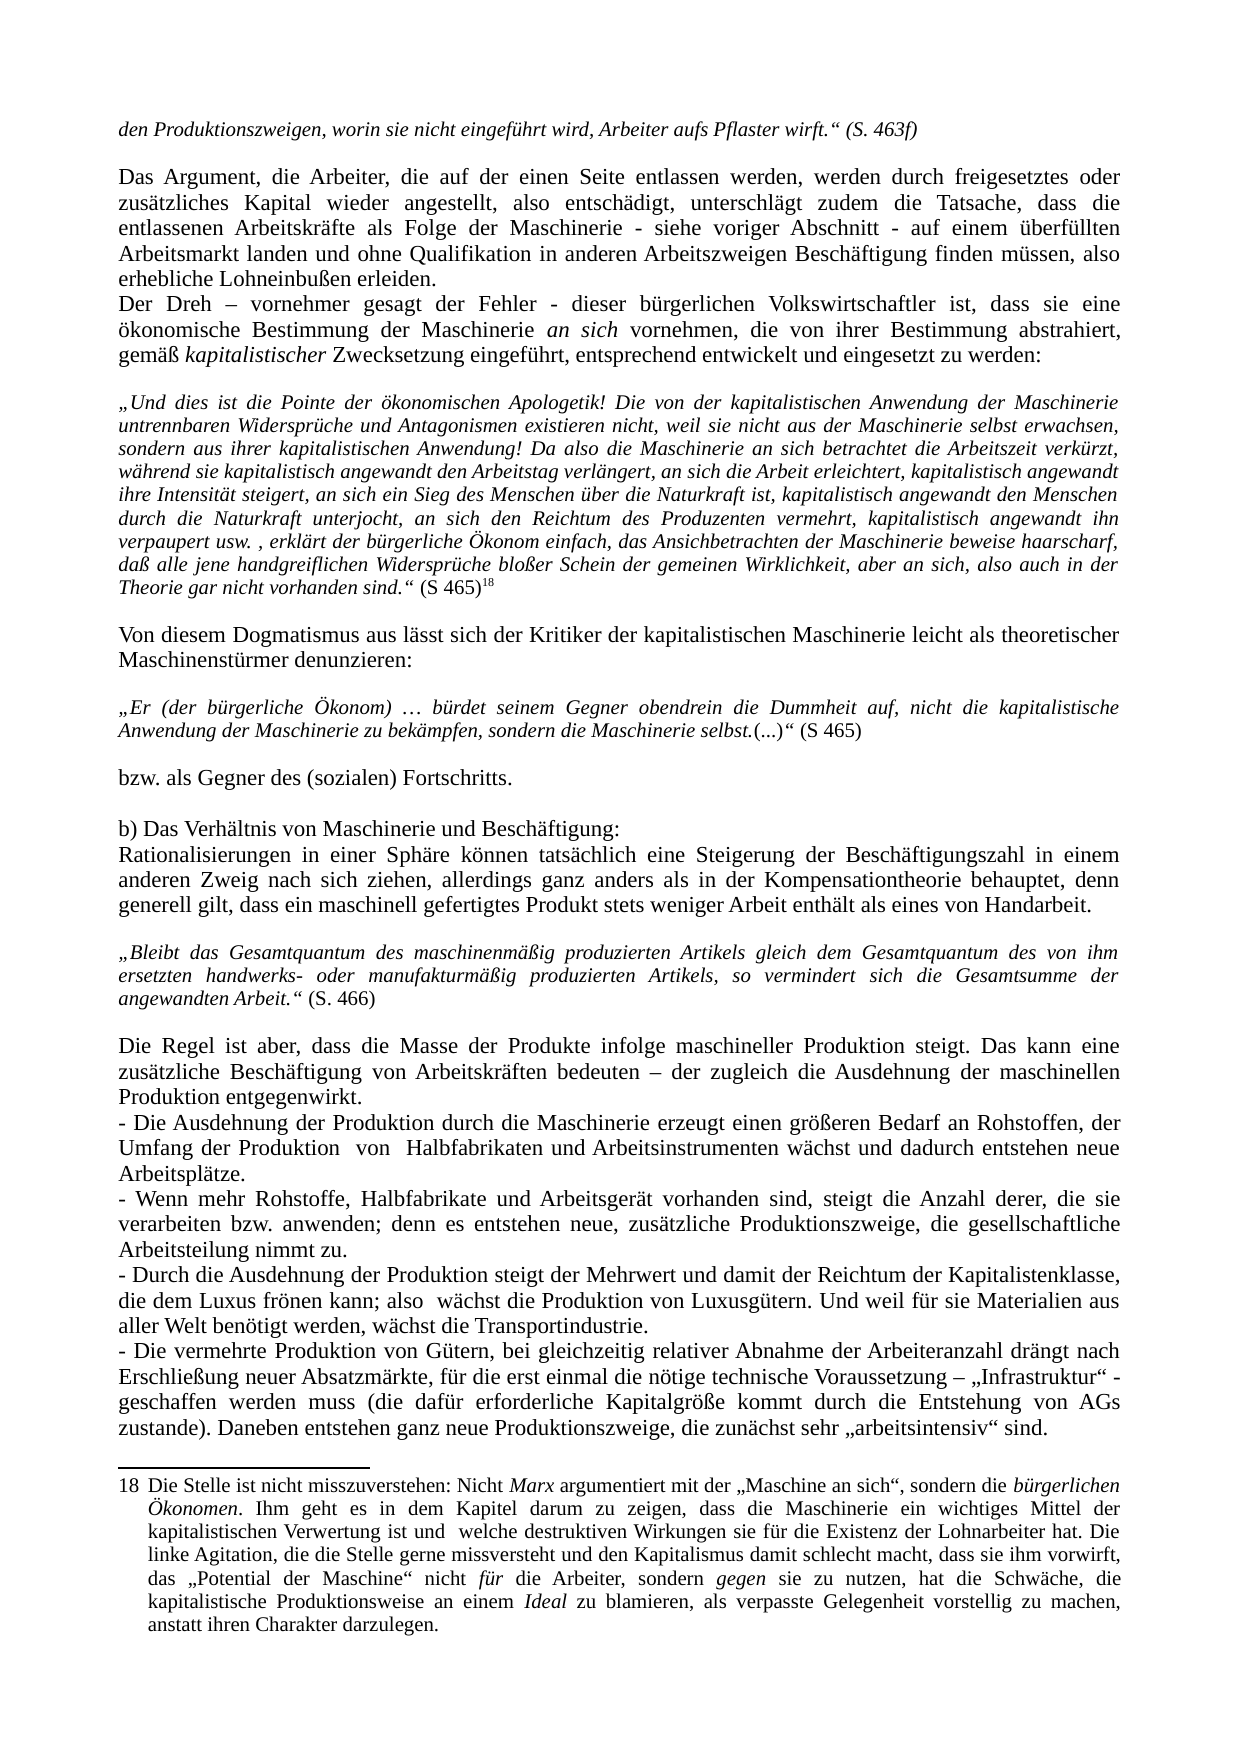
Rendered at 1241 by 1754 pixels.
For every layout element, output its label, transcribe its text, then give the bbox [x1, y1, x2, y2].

text „Und dies ist die Pointe der ökonomischen Apologetik! Die von der kapitalistischen Anwendung der Maschinerie untrennbaren Widersprüche und Antagonismen existieren nicht, weil sie nicht aus der Maschinerie selbst erwachsen, sondern aus ihrer kapitalistischen Anwendung! Da also die Maschinerie an sich betrachtet die Arbeitszeit verkürzt, während sie kapitalistisch angewandt den Arbeitstag verlängert, an sich die Arbeit erleichtert, kapitalistisch angewandt ihre Intensität steigert, an sich ein Sieg des Menschen über die Naturkraft ist, kapitalistisch angewandt den Menschen durch die Naturkraft unterjocht, an sich den Reichtum des Produzenten vermehrt, kapitalistisch angewandt ihn verpaupert usw. , erklärt der bürgerliche Ökonom einfach, das Ansichbetrachten der Maschinerie beweise haarscharf, daß alle jene handgreiflichen Widersprüche bloßer Schein der gemeinen Wirklichkeit, aber an sich, also auch in der Theorie gar nicht vorhanden sind.“ (S 465) [118, 391, 1122, 599]
text Die Regel ist aber, dass die Masse der Produkte infolge maschineller Produktion steigt. Das kann eine zusätzliche Beschäftigung von Arbeitskräften bedeuten – der zugleich die Ausdehnung der maschinellen Produktion entgegenwirkt. [118, 1033, 1122, 1110]
text - Die vermehrte Produktion von Gütern, bei gleichzeitig relativer Abnahme der Arbeiteranzahl drängt nach Erschließung neuer Absatzmärkte, für die erst einmal die nötige technische Voraussetzung – „Infrastruktur“ - geschaffen werden muss (die dafür erforderliche Kapitalgröße kommt durch die Entstehung von AGs zustande). Daneben entstehen ganz neue Produktionszweige, die zunächst sehr „arbeitsintensiv“ sind. [118, 1338, 1122, 1440]
text Der Dreh – vornehmer gesagt der Fehler - dieser bürgerlichen Volkswirtschaftler ist, dass sie eine ökonomische Bestimmung der Maschinerie an sich vornehmen, die von ihrer Bestimmung abstrahiert, gemäß kapitalistischer Zwecksetzung eingeführt, entsprechend entwickelt und eingesetzt zu werden: [118, 291, 1122, 368]
text „Er (der bürgerliche Ökonom) … bürdet seinem Gegner obendrein die Dummheit auf, nicht die kapitalistische Anwendung der Maschinerie zu bekämpfen, sondern die Maschinerie selbst.(...)“ (S 465) [118, 696, 1122, 742]
text Rationalisierungen in einer Sphäre können tatsächlich eine Steigerung der Beschäftigungszahl in einem anderen Zweig nach sich ziehen, allerdings ganz anders als in der Kompensationtheorie behauptet, denn generell gilt, dass ein maschinell gefertigtes Produkt stets weniger Arbeit enthält als eines von Handarbeit. [118, 842, 1122, 918]
text „Bleibt das Gesamtquantum des maschinenmäßig produzierten Artikels gleich dem Gesamtquantum des von ihm ersetzten handwerks- oder manufakturmäßig produzierten Artikels, so vermindert sich die Gesamtsumme der angewandten Arbeit.“ (S. 466) [118, 941, 1122, 1010]
text Von diesem Dogmatismus aus lässt sich der Kritiker der kapitalistischen Maschinerie leicht als theoretischer Maschinenstürmer denunzieren: [118, 622, 1122, 673]
text b) Das Verhältnis von Maschinerie und Beschäftigung: [118, 816, 1122, 842]
text - Wenn mehr Rohstoffe, Halbfabrikate und Arbeitsgerät vorhanden sind, steigt die Anzahl derer, die sie verarbeiten bzw. anwenden; denn es entstehen neue, zusätzliche Produktionszweige, die gesellschaftliche Arbeitsteilung nimmt zu. [118, 1186, 1122, 1262]
text Das Argument, die Arbeiter, die auf der einen Seite entlassen werden, werden durch freigesetztes oder zusätzliches Kapital wieder angestellt, also entschädigt, unterschlägt zudem die Tatsache, dass die entlassenen Arbeitskräfte als Folge der Maschinerie - siehe voriger Abschnitt - auf einem überfüllten Arbeitsmarkt landen und ohne Qualifikation in anderen Arbeitszweigen Beschäftigung finden müssen, also erhebliche Lohneinbußen erleiden. [118, 164, 1122, 291]
text - Die Ausdehnung der Produktion durch die Maschinerie erzeugt einen größeren Bedarf an Rohstoffen, der Umfang der Produktion von Halbfabrikaten und Arbeitsinstrumenten wächst und dadurch entstehen neue Arbeitsplätze. [118, 1110, 1122, 1186]
text - Durch die Ausdehnung der Produktion steigt der Mehrwert und damit der Reichtum der Kapitalistenklasse, die dem Luxus frönen kann; also wächst die Produktion von Luxusgütern. Und weil für sie Materialien aus aller Welt benötigt werden, wächst die Transportindustrie. [118, 1262, 1122, 1338]
text bzw. als Gegner des (sozialen) Fortschritts. [118, 765, 1122, 791]
text den Produktionszweigen, worin sie nicht eingeführt wird, Arbeiter aufs Pflaster wirft.“ (S. 463f) [118, 118, 1122, 141]
text Die Stelle ist nicht misszuverstehen: Nicht Marx argumentiert mit der „Maschine an sich“, sondern die bürgerlichen Ökonomen. Ihm geht es in dem Kapitel darum zu zeigen, dass die Maschinerie ein wichtiges Mittel der kapitalistischen Verwertung ist und welche destruktiven Wirkungen sie für die Existenz der Lohnarbeiter hat. Die linke Agitation, die die Stelle gerne missversteht und den Kapitalismus damit schlecht macht, dass sie ihm vorwirft, das „Potential der Maschine“ nicht für die Arbeiter, sondern gegen sie zu nutzen, hat die Schwäche, die kapitalistische Produktionsweise an einem Ideal zu blamieren, als verpasste Gelegenheit vorstellig zu machen, anstatt ihren Charakter darzulegen. [118, 1474, 1122, 1636]
